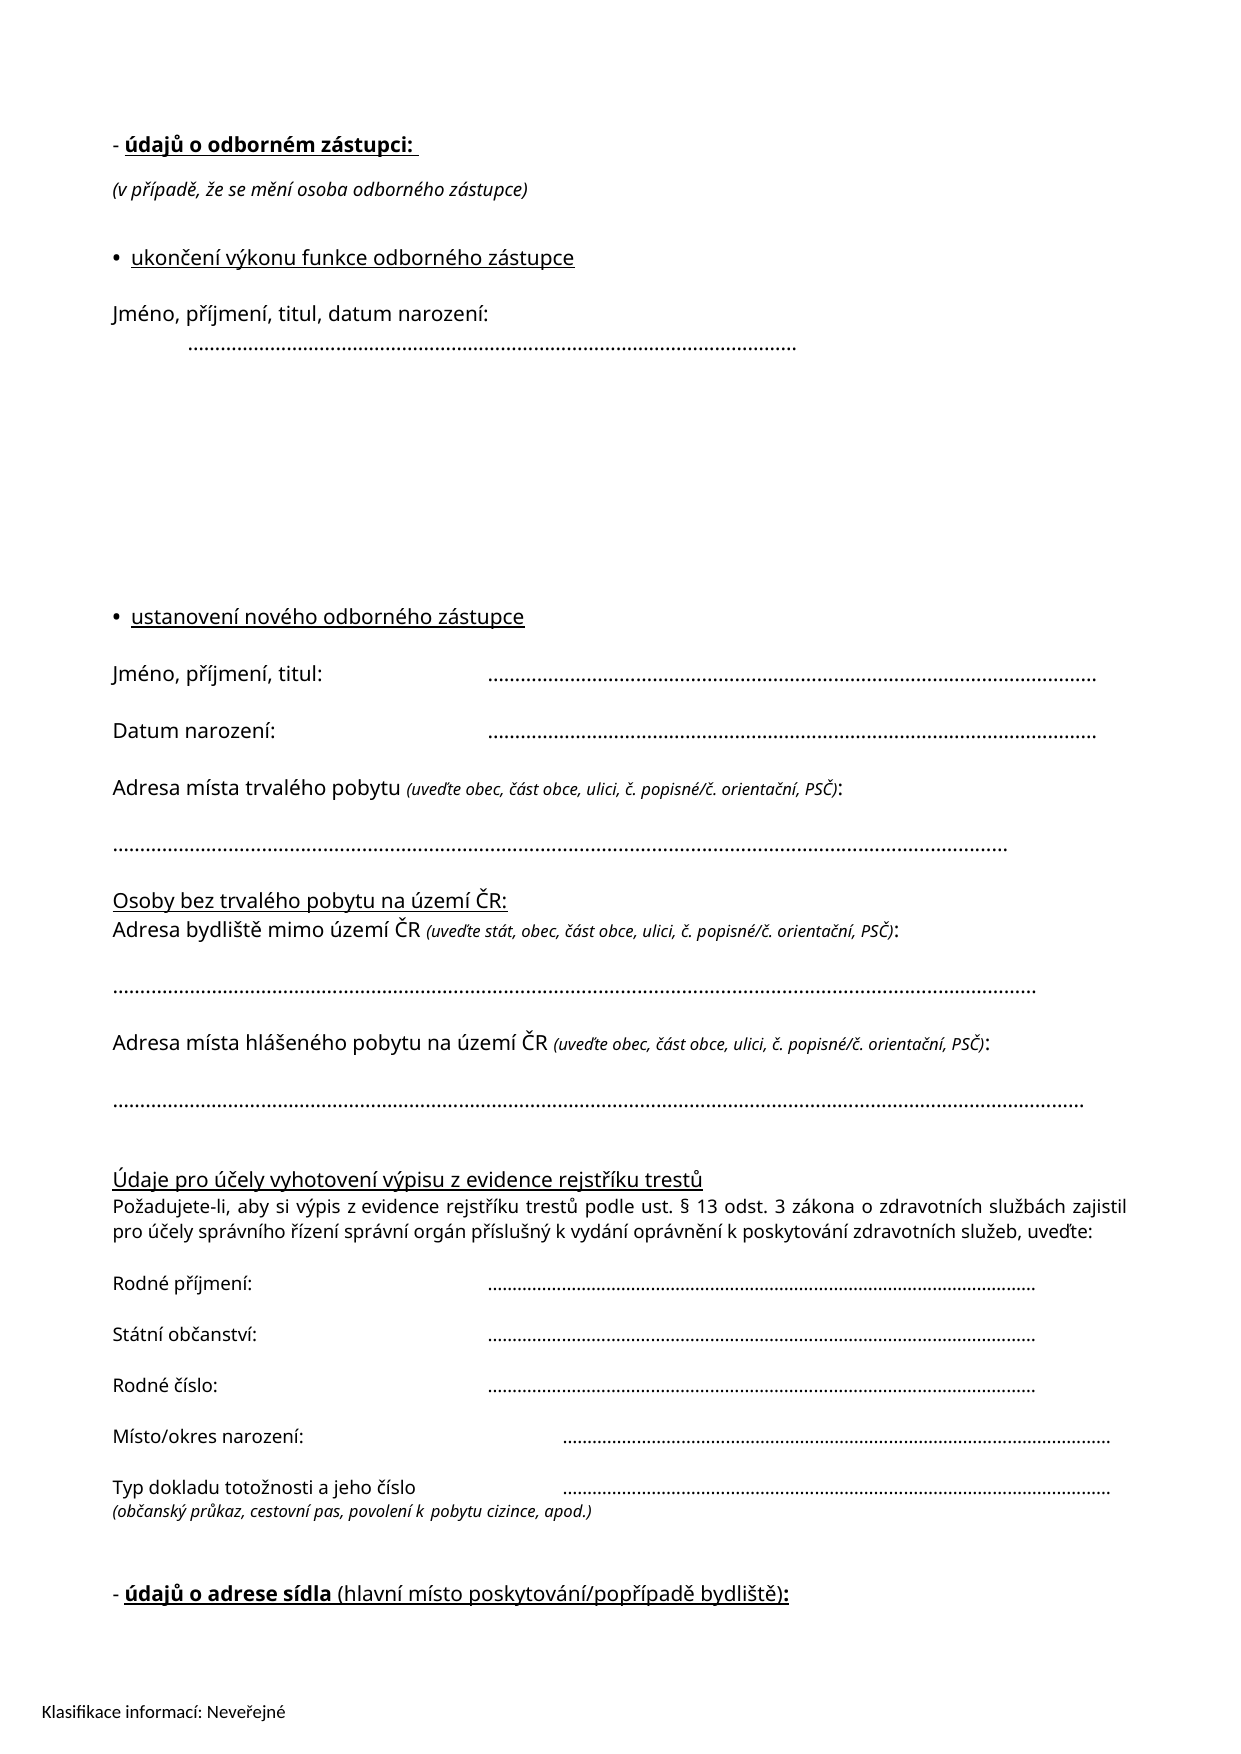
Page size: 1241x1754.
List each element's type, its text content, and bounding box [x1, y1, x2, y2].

text Adresa místa hlášeného pobytu na území ČR (uveďte obec, část obce, ulici, č. popisné/č. orientační, PSČ): [112, 1028, 1128, 1057]
text …………………………………………………………………………………………………………………………………………………………… [112, 1085, 1128, 1114]
text - údajů o odborném zástupci: [112, 131, 1128, 159]
text ……..……………………………………………….......................................................................................……………… [112, 972, 1128, 1000]
text Adresa bydliště mimo území ČR (uveďte stát, obec, část obce, ulici, č. popisné/č. orientační, PSČ): [112, 915, 1128, 943]
text ………………............................................................................................................................................... [112, 829, 1128, 858]
text • ustanovení nového odborného zástupce [112, 602, 1128, 630]
text Datum narození: ………………………………………………………………………………………………… [112, 716, 1128, 744]
text • ukončení výkonu funkce odborného zástupce [112, 243, 1128, 271]
text Požadujete-li, aby si výpis z evidence rejstříku trestů podle ust. § 13 odst. 3 zákona o zdravotních službách zajistil pro účely správního řízení správní orgán příslušný k vydání oprávnění k poskytování zdravotních služeb, uveďte: [112, 1193, 1128, 1244]
text Adresa místa trvalého pobytu (uveďte obec, část obce, ulici, č. popisné/č. orientační, PSČ): [112, 773, 1128, 801]
text Osoby bez trvalého pobytu na území ČR: [112, 886, 1128, 915]
text Rodné číslo: ………………………………………………………………………………………………… [112, 1372, 1128, 1397]
text Místo/okres narození: ………………………………………………………………………………………………… [112, 1423, 1128, 1448]
text Jméno, příjmení, titul, datum narození: ………………………………………………………………………………………………… [112, 299, 1128, 356]
text Státní občanství: ………………………………………………………………………………………………… [112, 1321, 1128, 1346]
text - údajů o adrese sídla (hlavní místo poskytování/popřípadě bydliště): [112, 1579, 1128, 1608]
text Údaje pro účely vyhotovení výpisu z evidence rejstříku trestů [112, 1165, 1128, 1193]
text (občanský průkaz, cestovní pas, povolení k pobytu cizince, apod.) [112, 1499, 1128, 1522]
text Rodné příjmení: ………………………………………………………………………………………………… [112, 1270, 1128, 1295]
text Jméno, příjmení, titul: ………………………………………………………………………………………………… [112, 659, 1128, 687]
text Typ dokladu totožnosti a jeho číslo ………………………………………………………………………………………………… [112, 1474, 1128, 1499]
text (v případě, že se mění osoba odborného zástupce) [112, 176, 1128, 202]
